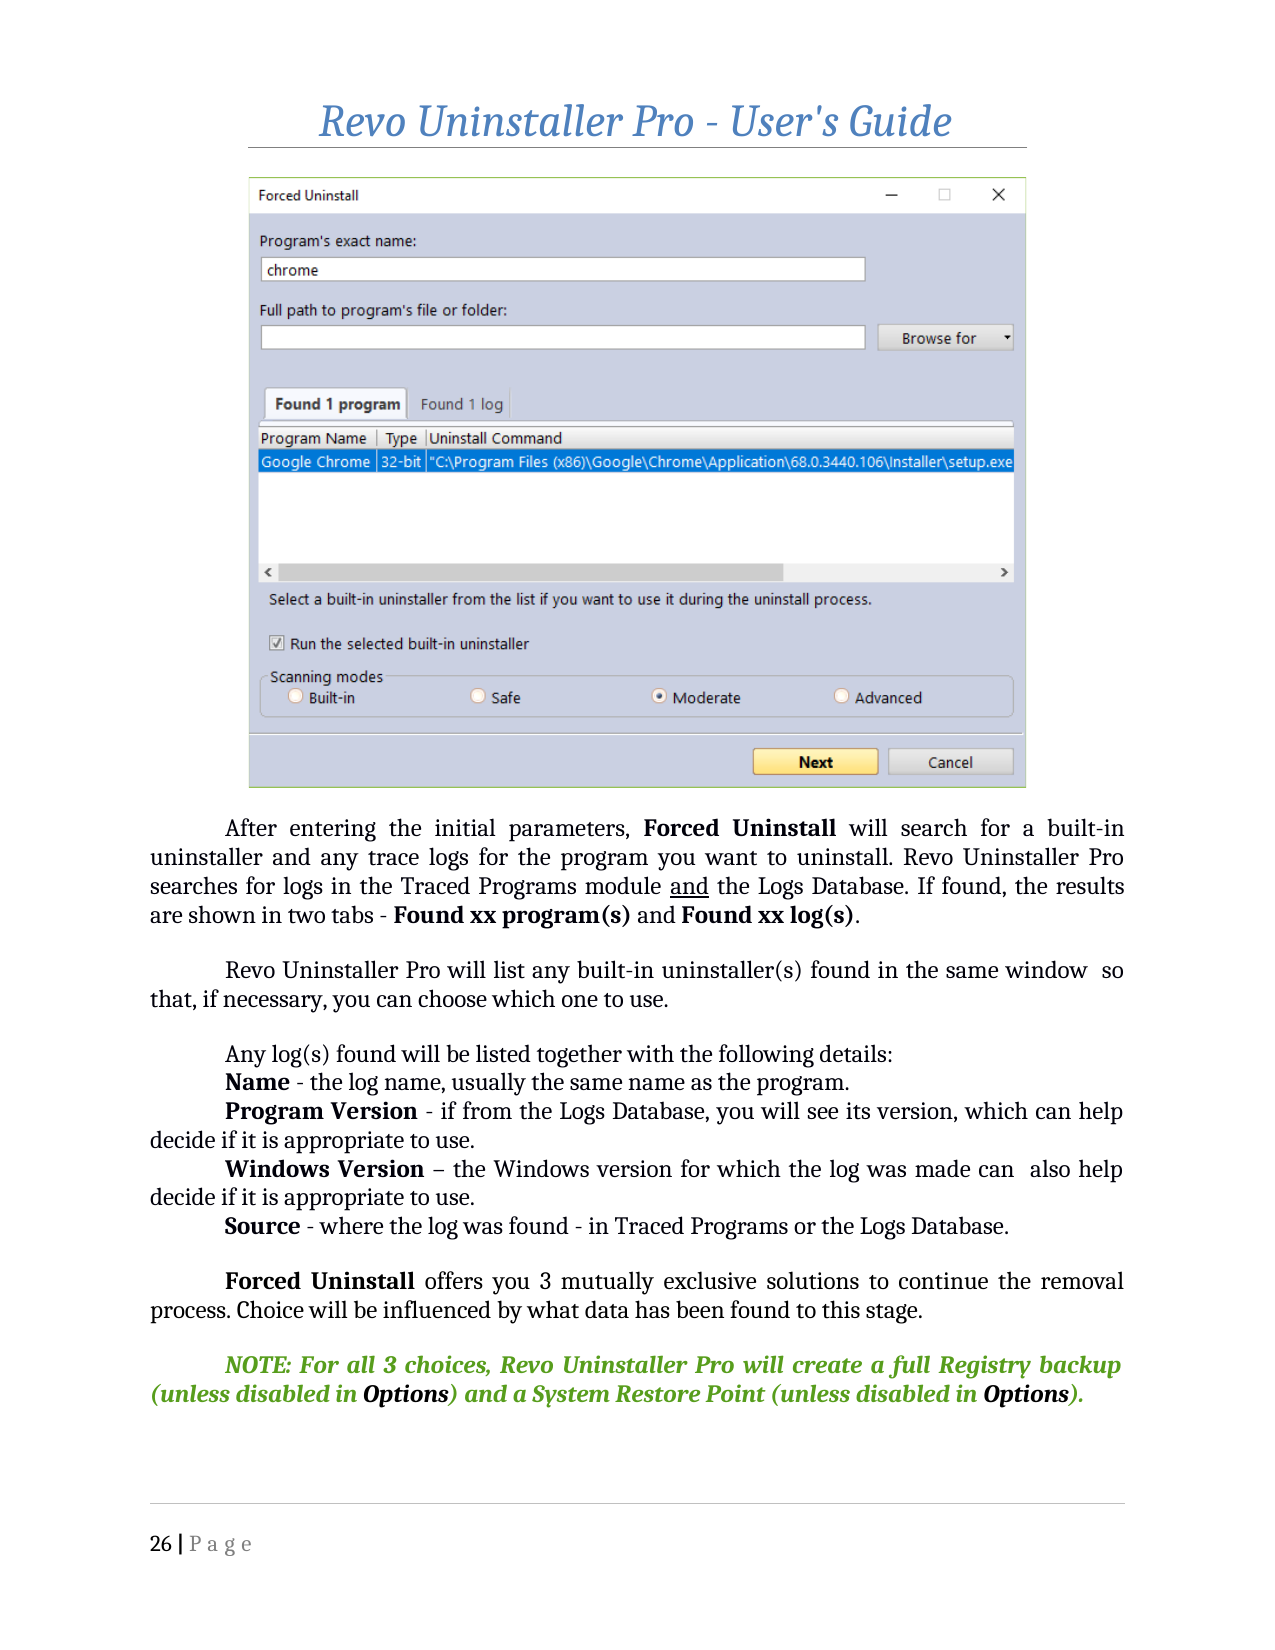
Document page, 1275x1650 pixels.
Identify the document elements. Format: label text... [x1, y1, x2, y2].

text After entering the initial parameters, Forced Uninstall will search for a built-in uninstaller and any trace logs for the program you want to uninstall. Revo Uninstaller Pro searches for logs in the Traced Programs module and the Logs Database. If found, the results are shown in two tabs - Found xx program(s) and Found xx log(s). [150, 814, 1125, 929]
text Revo Uninstaller Pro will list any built-in uninstaller(s) found in the same window so that, if necessary, you can choose which one to use. [150, 956, 1125, 1013]
text Windows Version – the Windows version for which the log was made can also help decide if it is appropriate to use. [150, 1154, 1125, 1212]
text Name - the log name, usually the same name as the program. [150, 1068, 1125, 1097]
text Forced Uninstall offers you 3 mutually exclusive solutions to continue the removal process. Choice will be influenced by what data has been found to this stage. [150, 1267, 1125, 1325]
text NOTE: For all 3 choices, Revo Uninstaller Pro will create a full Registry backup (unless disabled in Options) and a System Restore Point (unless disabled in Options). [150, 1351, 1125, 1408]
text Source - where the log was found - in Traced Programs or the Logs Database. [150, 1212, 1125, 1241]
text Program Version - if from the Logs Database, you will see its version, which can help decide if it is appropriate to use. [150, 1097, 1125, 1154]
text Any log(s) found will be listed together with the following details: [150, 1039, 1125, 1068]
